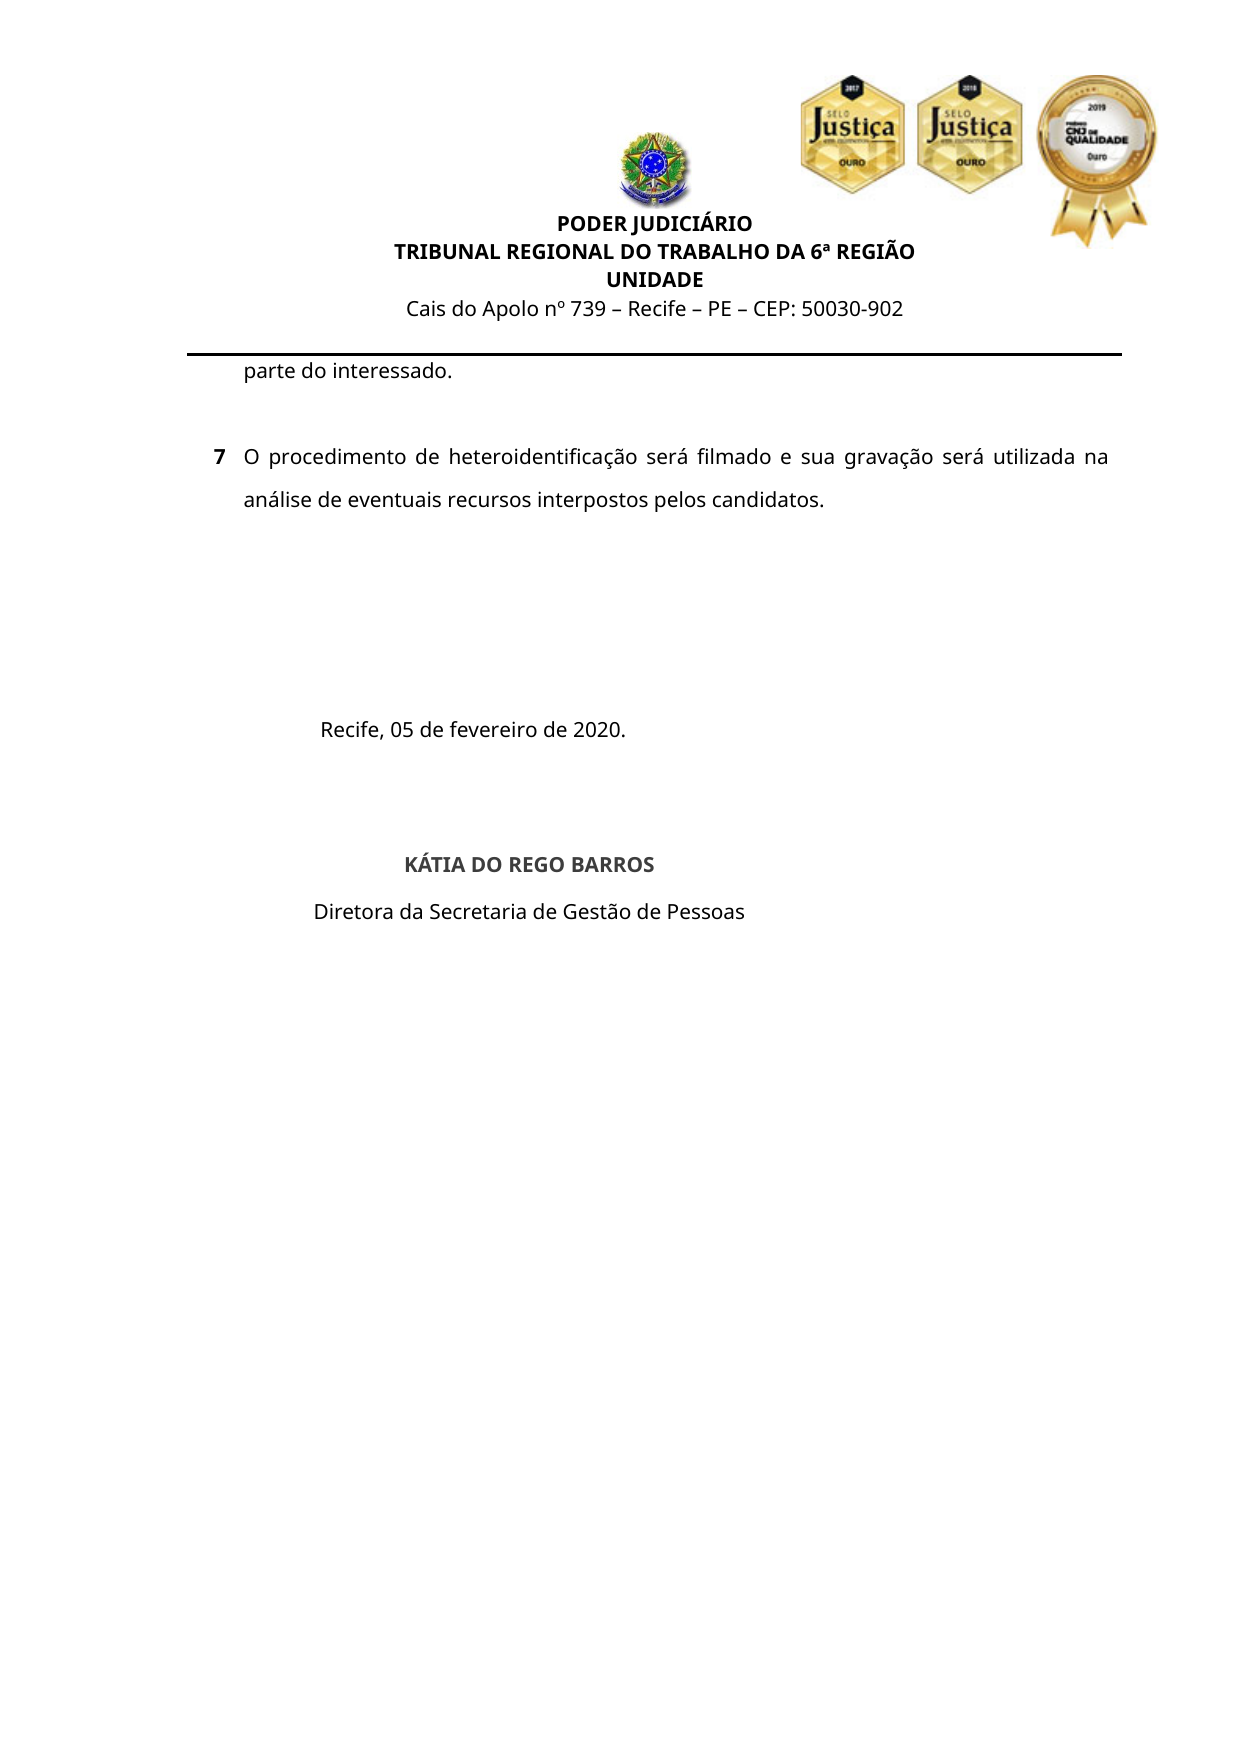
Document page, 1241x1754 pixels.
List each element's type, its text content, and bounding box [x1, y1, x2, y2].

picture [617, 132, 692, 209]
list parte do interessado. [213, 356, 1110, 384]
text Recife, 05 de fevereiro de 2020. [320, 716, 870, 744]
subtitle Diretora da Secretaria de Gestão de Pessoas [187, 897, 871, 926]
subtitle KÁTIA DO REGO BARROS [187, 850, 871, 878]
list O procedimento de heteroidentificação será filmado e sua gravação será utilizada na análise de eventuais recursos interpostos pelos candidatos. [213, 442, 1110, 513]
picture [800, 75, 1159, 249]
